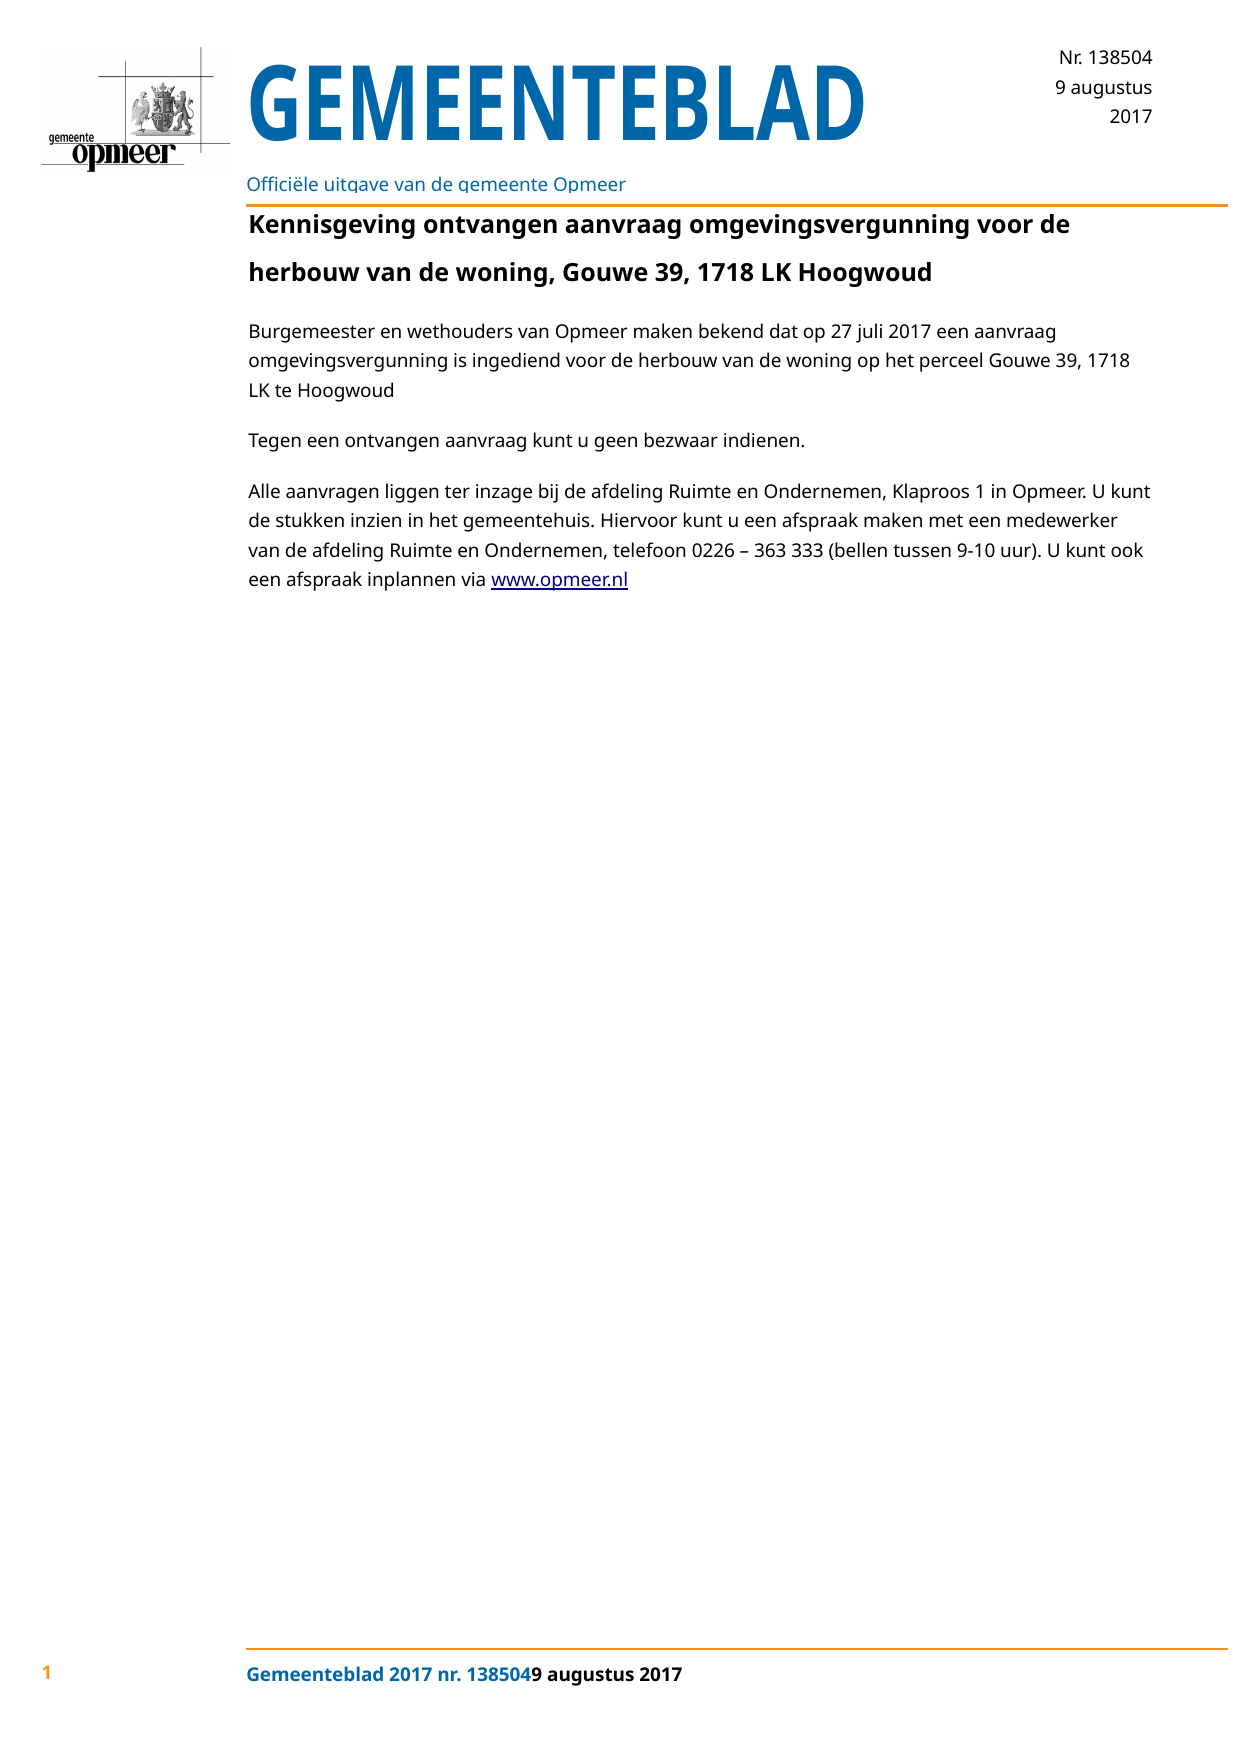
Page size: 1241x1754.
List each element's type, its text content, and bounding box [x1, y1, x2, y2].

text Burgemeester en wethouders van Opmeer maken bekend dat op 27 juli 2017 een aanvraag omgevingsvergunning is ingediend voor de herbouw van de woning op het perceel Gouwe 39, 1718 LK te Hoogwoud [248, 318, 1152, 403]
text Alle aanvragen liggen ter inzage bij de afdeling Ruimte en Ondernemen, Klaproos 1 in Opmeer. U kunt de stukken inzien in het gemeentehuis. Hiervoor kunt u een afspraak maken met een medewerker van de afdeling Ruimte en Ondernemen, telefoon 0226 – 363 333 (bellen tussen 9-10 uur). U kunt ook een afspraak inplannen via www.opmeer.nl [248, 478, 1152, 592]
picture [41, 47, 231, 172]
text Kennisgeving ontvangen aanvraag omgevingsvergunning voor de herbouw van de woning, Gouwe 39, 1718 LK Hoogwoud [248, 207, 1152, 288]
text Tegen een ontvangen aanvraag kunt u geen bezwaar indienen. [248, 427, 1152, 453]
